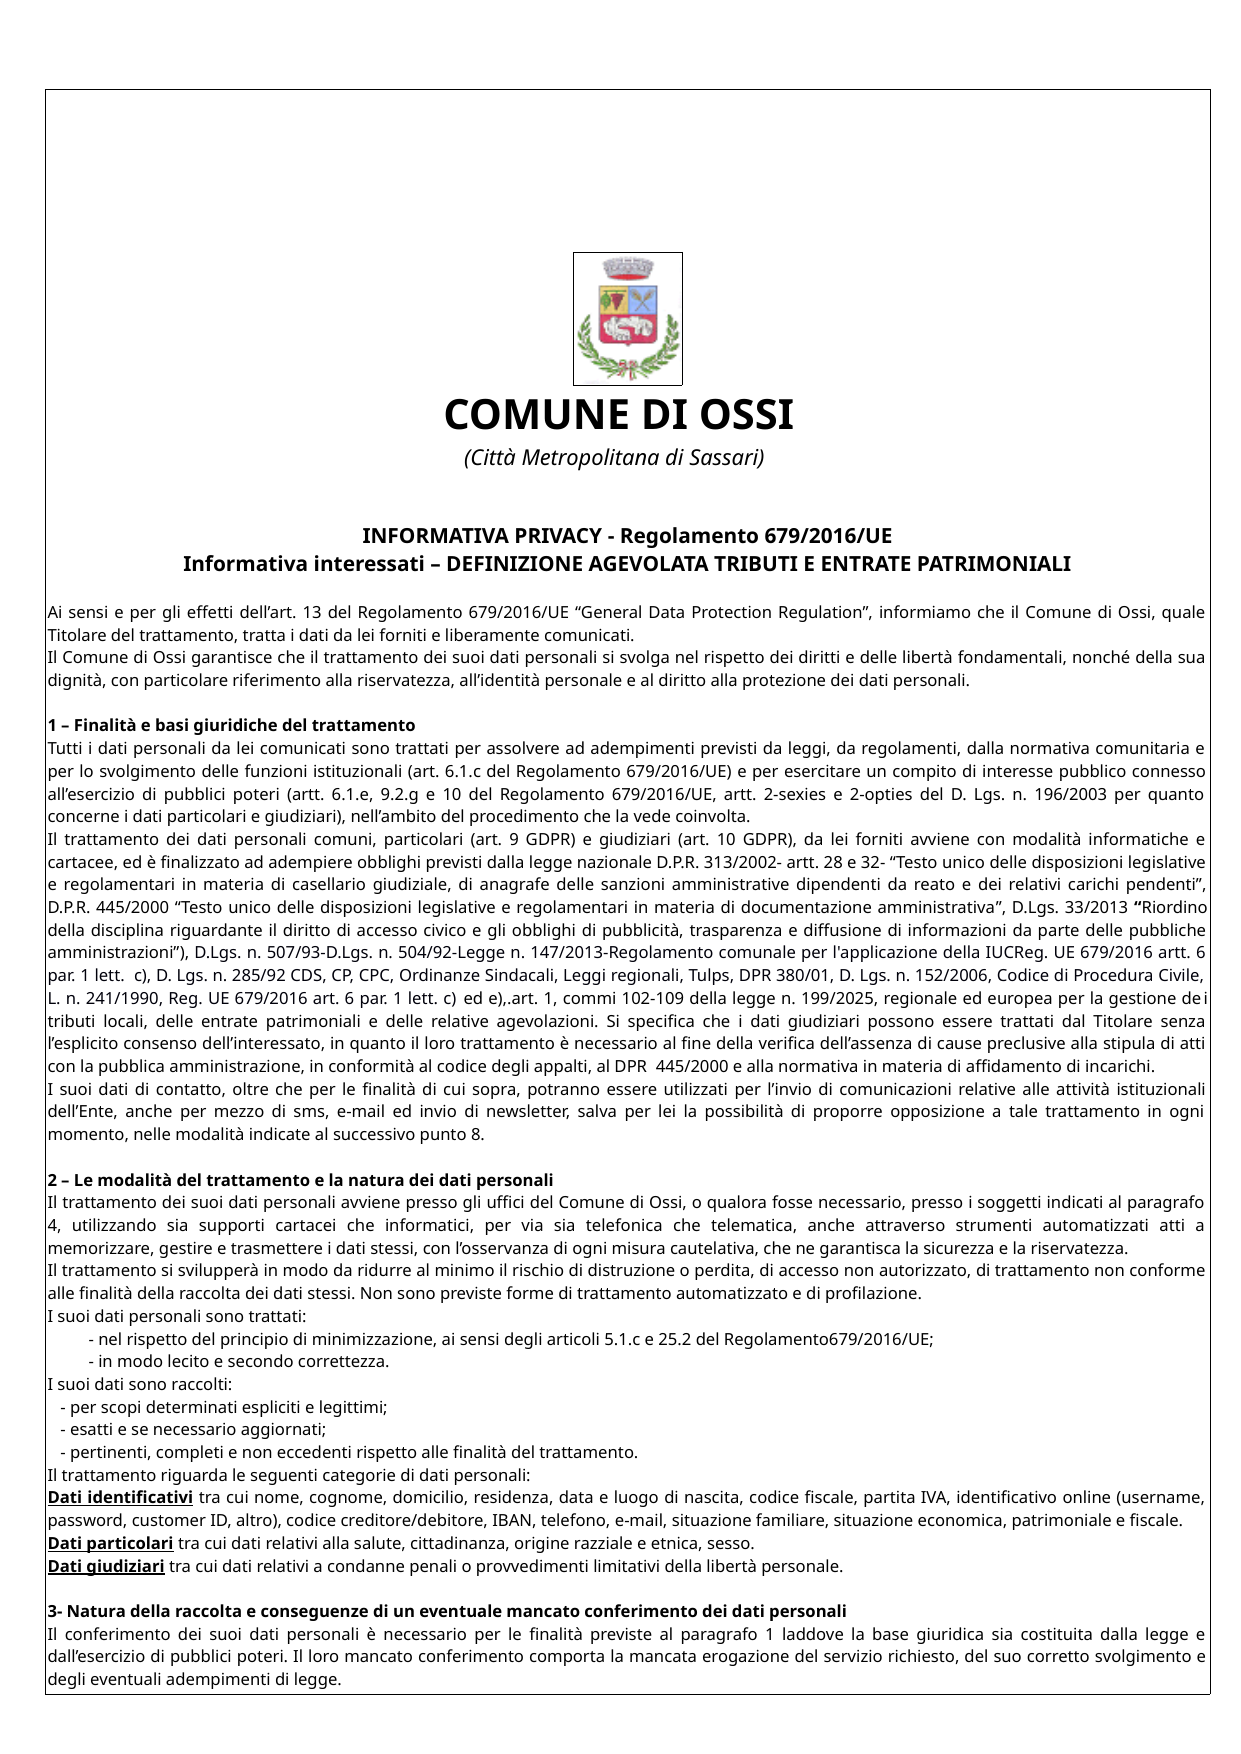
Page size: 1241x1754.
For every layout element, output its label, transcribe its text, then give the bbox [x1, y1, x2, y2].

text - esatti e se necessario aggiornati; [47, 1418, 1207, 1441]
text 1 – Finalità e basi giuridiche del trattamento [47, 714, 1207, 737]
text Dati particolari tra cui dati relativi alla salute, cittadinanza, origine razziale e etnica, sesso. [47, 1532, 1207, 1554]
text I suoi dati di contatto, oltre che per le finalità di cui sopra, potranno essere utilizzati per l’invio di comunicazioni relative alle attività istituzionali dell’Ente, anche per mezzo di sms, e-mail ed invio di newsletter, salva per lei la possibilità di proporre opposizione a tale trattamento in ogni momento, nelle modalità indicate al successivo punto 8. [47, 1077, 1207, 1146]
text Il trattamento dei dati personali comuni, particolari (art. 9 GDPR) e giudiziari (art. 10 GDPR), da lei forniti avviene con modalità informatiche e cartacee, ed è finalizzato ad adempiere obblighi previsti dalla legge nazionale D.P.R. 313/2002- artt. 28 e 32- “Testo unico delle disposizioni legislative e regolamentari in materia di casellario giudiziale, di anagrafe delle sanzioni amministrative dipendenti da reato e dei relativi carichi pendenti”, D.P.R. 445/2000 “Testo unico delle disposizioni legislative e regolamentari in materia di documentazione amministrativa”, D.Lgs. 33/2013 “Riordino della disciplina riguardante il diritto di accesso civico e gli obblighi di pubblicità, trasparenza e diffusione di informazioni da parte delle pubbliche amministrazioni”), D.Lgs. n. 507/93-D.Lgs. n. 504/92-Legge n. 147/2013-Regolamento comunale per l'applicazione della IUCReg. UE 679/2016 artt. 6 par. 1 lett. c), D. Lgs. n. 285/92 CDS, CP, CPC, Ordinanze Sindacali, Leggi regionali, Tulps, DPR 380/01, D. Lgs. n. 152/2006, Codice di Procedura Civile, L. n. 241/1990, Reg. UE 679/2016 art. 6 par. 1 lett. c) ed e),.art. 1, commi 102-109 della legge n. 199/2025, regionale ed europea per la gestione dei tributi locali, delle entrate patrimoniali e delle relative agevolazioni. Si specifica che i dati giudiziari possono essere trattati dal Titolare senza l’esplicito consenso dell’interessato, in quanto il loro trattamento è necessario al fine della verifica dell’assenza di cause preclusive alla stipula di atti con la pubblica amministrazione, in conformità al codice degli appalti, al DPR 445/2000 e alla normativa in materia di affidamento di incarichi. [47, 828, 1207, 1077]
text - nel rispetto del principio di minimizzazione, ai sensi degli articoli 5.1.c e 25.2 del Regolamento679/2016/UE; [47, 1327, 1207, 1350]
text Tutti i dati personali da lei comunicati sono trattati per assolvere ad adempimenti previsti da leggi, da regolamenti, dalla normativa comunitaria e per lo svolgimento delle funzioni istituzionali (art. 6.1.c del Regolamento 679/2016/UE) e per esercitare un compito di interesse pubblico connesso all’esercizio di pubblici poteri (artt. 6.1.e, 9.2.g e 10 del Regolamento 679/2016/UE, artt. 2-sexies e 2-opties del D. Lgs. n. 196/2003 per quanto concerne i dati particolari e giudiziari), nell’ambito del procedimento che la vede coinvolta. [47, 737, 1207, 828]
text I suoi dati personali sono trattati: [47, 1304, 1207, 1327]
text INFORMATIVA PRIVACY - Regolamento 679/2016/UE [47, 521, 1207, 549]
text Dati identificativi tra cui nome, cognome, domicilio, residenza, data e luogo di nascita, codice fiscale, partita IVA, identificativo online (username, password, customer ID, altro), codice creditore/debitore, IBAN, telefono, e-mail, situazione familiare, situazione economica, patrimoniale e fiscale. [47, 1486, 1207, 1532]
text 3- Natura della raccolta e conseguenze di un eventuale mancato conferimento dei dati personali [47, 1600, 1207, 1622]
text - pertinenti, completi e non eccedenti rispetto alle finalità del trattamento. [47, 1441, 1207, 1463]
text Il trattamento dei suoi dati personali avviene presso gli uffici del Comune di Ossi, o qualora fosse necessario, presso i soggetti indicati al paragrafo 4, utilizzando sia supporti cartacei che informatici, per via sia telefonica che telematica, anche attraverso strumenti automatizzati atti a memorizzare, gestire e trasmettere i dati stessi, con l’osservanza di ogni misura cautelativa, che ne garantisca la sicurezza e la riservatezza. [47, 1191, 1207, 1259]
text Il conferimento dei suoi dati personali è necessario per le finalità previste al paragrafo 1 laddove la base giuridica sia costituita dalla legge e dall’esercizio di pubblici poteri. Il loro mancato conferimento comporta la mancata erogazione del servizio richiesto, del suo corretto svolgimento e degli eventuali adempimenti di legge. [47, 1622, 1207, 1691]
text Il Comune di Ossi garantisce che il trattamento dei suoi dati personali si svolga nel rispetto dei diritti e delle libertà fondamentali, nonché della sua dignità, con particolare riferimento alla riservatezza, all’identità personale e al diritto alla protezione dei dati personali. [47, 646, 1207, 691]
text (Città Metropolitana di Sassari) [47, 441, 1184, 471]
text - per scopi determinati espliciti e legittimi; [47, 1395, 1207, 1418]
text Il trattamento si svilupperà in modo da ridurre al minimo il rischio di distruzione o perdita, di accesso non autorizzato, di trattamento non conforme alle finalità della raccolta dei dati stessi. Non sono previste forme di trattamento automatizzato e di profilazione. [47, 1259, 1207, 1304]
text COMUNE DI OSSI [47, 385, 1190, 441]
text I suoi dati sono raccolti: [47, 1373, 1207, 1395]
text Ai sensi e per gli effetti dell’art. 13 del Regolamento 679/2016/UE “General Data Protection Regulation”, informiamo che il Comune di Ossi, quale Titolare del trattamento, tratta i dati da lei forniti e liberamente comunicati. [47, 601, 1207, 646]
text 2 – Le modalità del trattamento e la natura dei dati personali [47, 1168, 1207, 1191]
text - in modo lecito e secondo correttezza. [47, 1350, 1207, 1373]
text Dati giudiziari tra cui dati relativi a condanne penali o provvedimenti limitativi della libertà personale. [47, 1554, 1207, 1577]
text Il trattamento riguarda le seguenti categorie di dati personali: [47, 1463, 1207, 1486]
text Informativa interessati – DEFINIZIONE AGEVOLATA TRIBUTI E ENTRATE PATRIMONIALI [47, 549, 1207, 578]
